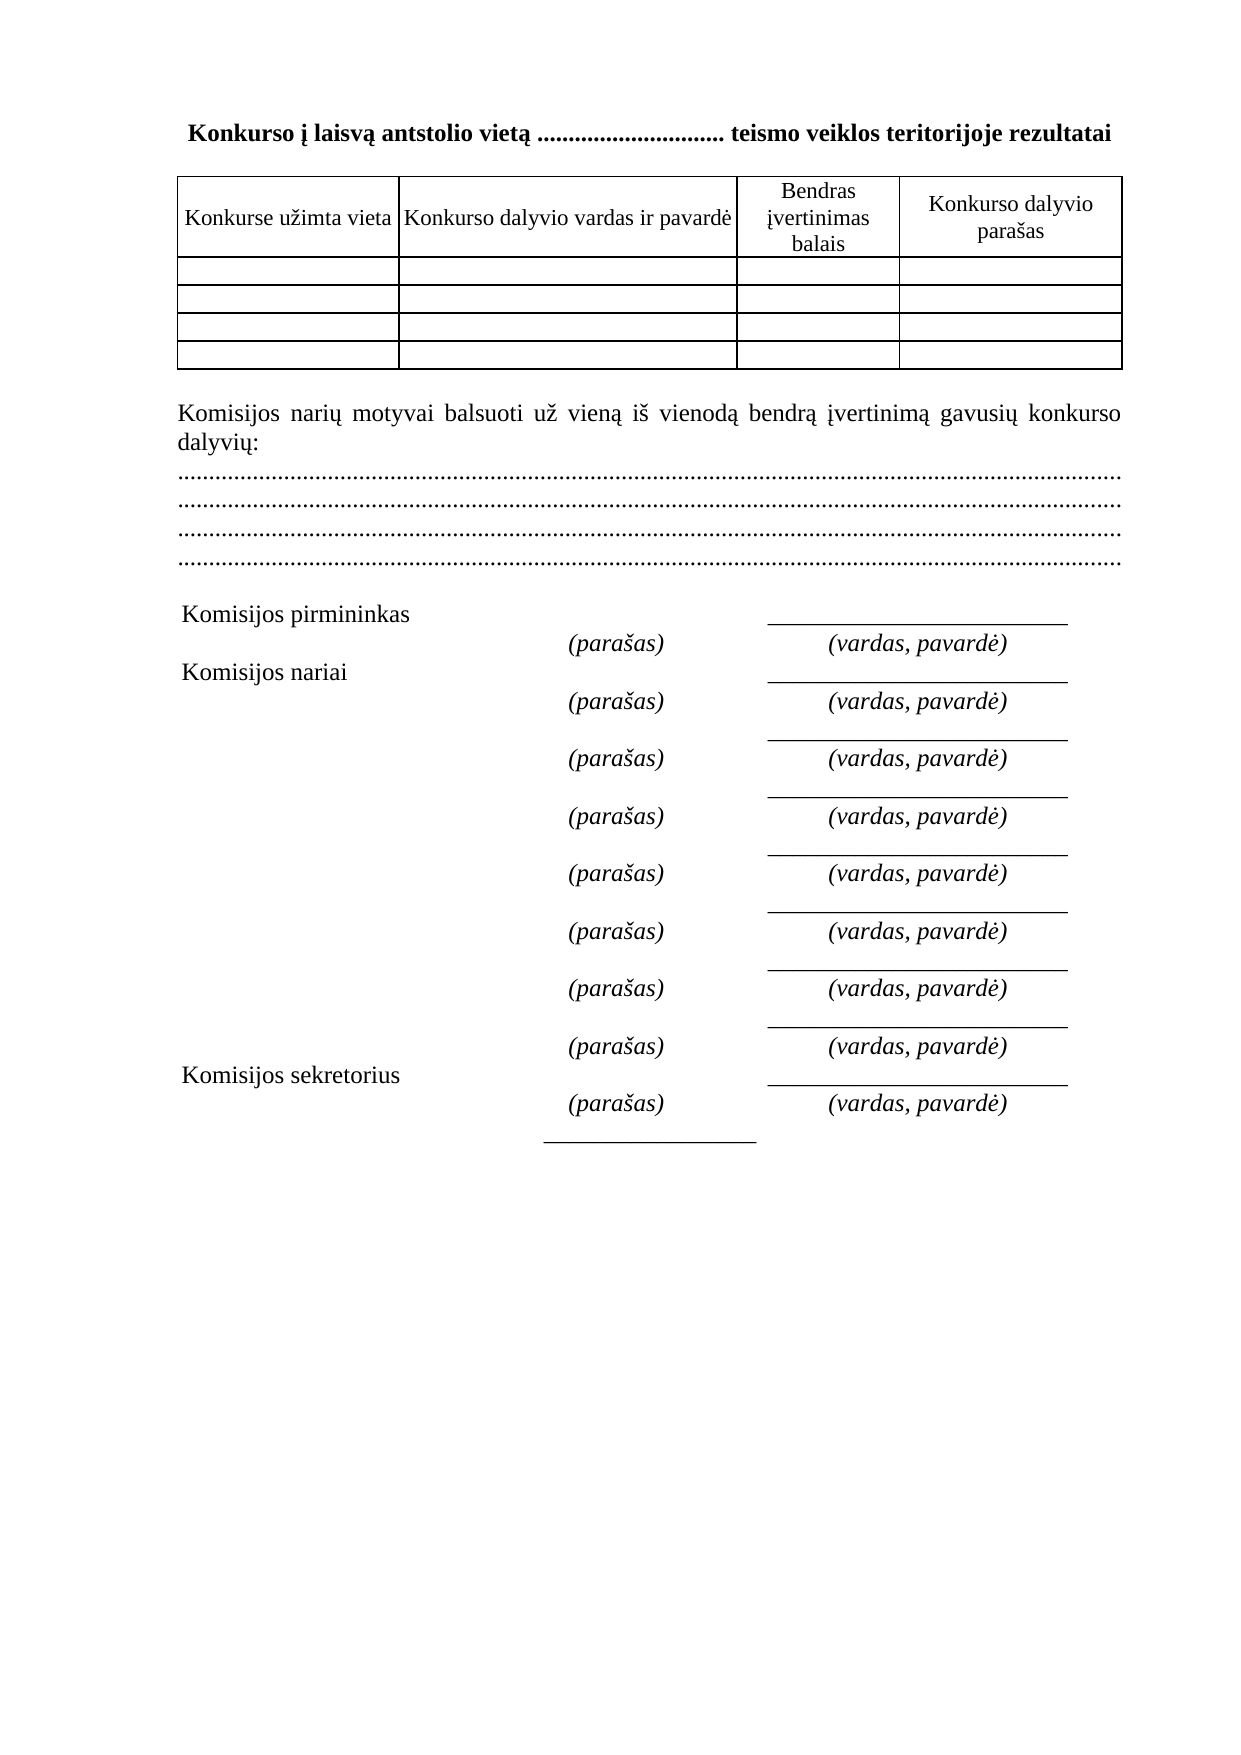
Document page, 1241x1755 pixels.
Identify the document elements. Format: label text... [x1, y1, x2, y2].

table_cell [738, 286, 899, 312]
table_cell [177, 945, 519, 1002]
table_cell (parašas) [519, 772, 716, 830]
table_cell [738, 342, 899, 368]
text . [177, 456, 1122, 484]
table_cell [178, 314, 398, 340]
table_cell Komisijos nariai [177, 657, 519, 715]
table_header Konkurso dalyvio vardas ir pavardė [400, 177, 736, 256]
text _________________ [177, 1117, 1122, 1146]
text . [177, 542, 1122, 571]
table_cell ________________________ (vardas, pavardė) [716, 715, 1122, 772]
table_cell ________________________ (vardas, pavardė) [716, 1060, 1122, 1117]
table_cell (parašas) [519, 1002, 716, 1060]
table_cell (parašas) [519, 945, 716, 1002]
table_cell (parašas) [519, 715, 716, 772]
table_header Konkurse užimta vieta [178, 177, 398, 256]
table_cell ________________________ (vardas, pavardė) [716, 887, 1122, 945]
table_header ________________________ (vardas, pavardė) [716, 600, 1122, 657]
table_cell ________________________ (vardas, pavardė) [716, 772, 1122, 830]
table_cell [900, 314, 1121, 340]
table_cell [738, 258, 899, 284]
table_header Bendras įvertinimas balais [738, 177, 899, 256]
table_cell [178, 258, 398, 284]
table_cell [900, 258, 1121, 284]
table_cell (parašas) [519, 830, 716, 887]
table_cell [177, 1002, 519, 1060]
table_cell [400, 314, 736, 340]
table_header Konkurso dalyvio parašas [900, 177, 1121, 256]
table_cell [900, 342, 1121, 368]
table_cell [400, 258, 736, 284]
table_cell Komisijos sekretorius [177, 1060, 519, 1117]
table_cell [177, 772, 519, 830]
table_cell [400, 286, 736, 312]
table_cell [900, 286, 1121, 312]
table_cell ________________________ (vardas, pavardė) [716, 945, 1122, 1002]
text Konkurso į laisvą antstolio vietą .............................. teismo veiklos teritorijoje rezultatai [177, 118, 1122, 147]
text . [177, 513, 1122, 542]
table_header (parašas) [519, 600, 716, 657]
table_cell (parašas) [519, 657, 716, 715]
table_cell [177, 715, 519, 772]
table_cell ________________________ (vardas, pavardė) [716, 657, 1122, 715]
table_cell [177, 887, 519, 945]
table_cell [178, 342, 398, 368]
table_cell (parašas) [519, 887, 716, 945]
table_cell ________________________ (vardas, pavardė) [716, 830, 1122, 887]
table_cell [178, 286, 398, 312]
text . [177, 484, 1122, 513]
table_cell (parašas) [519, 1060, 716, 1117]
text Komisijos narių motyvai balsuoti už vieną iš vienodą bendrą įvertinimą gavusių konkurso dalyvių: [177, 398, 1122, 456]
table_header Komisijos pirmininkas [177, 600, 519, 657]
table_cell ________________________ (vardas, pavardė) [716, 1002, 1122, 1060]
table_cell [177, 830, 519, 887]
table_cell [738, 314, 899, 340]
table_cell [400, 342, 736, 368]
